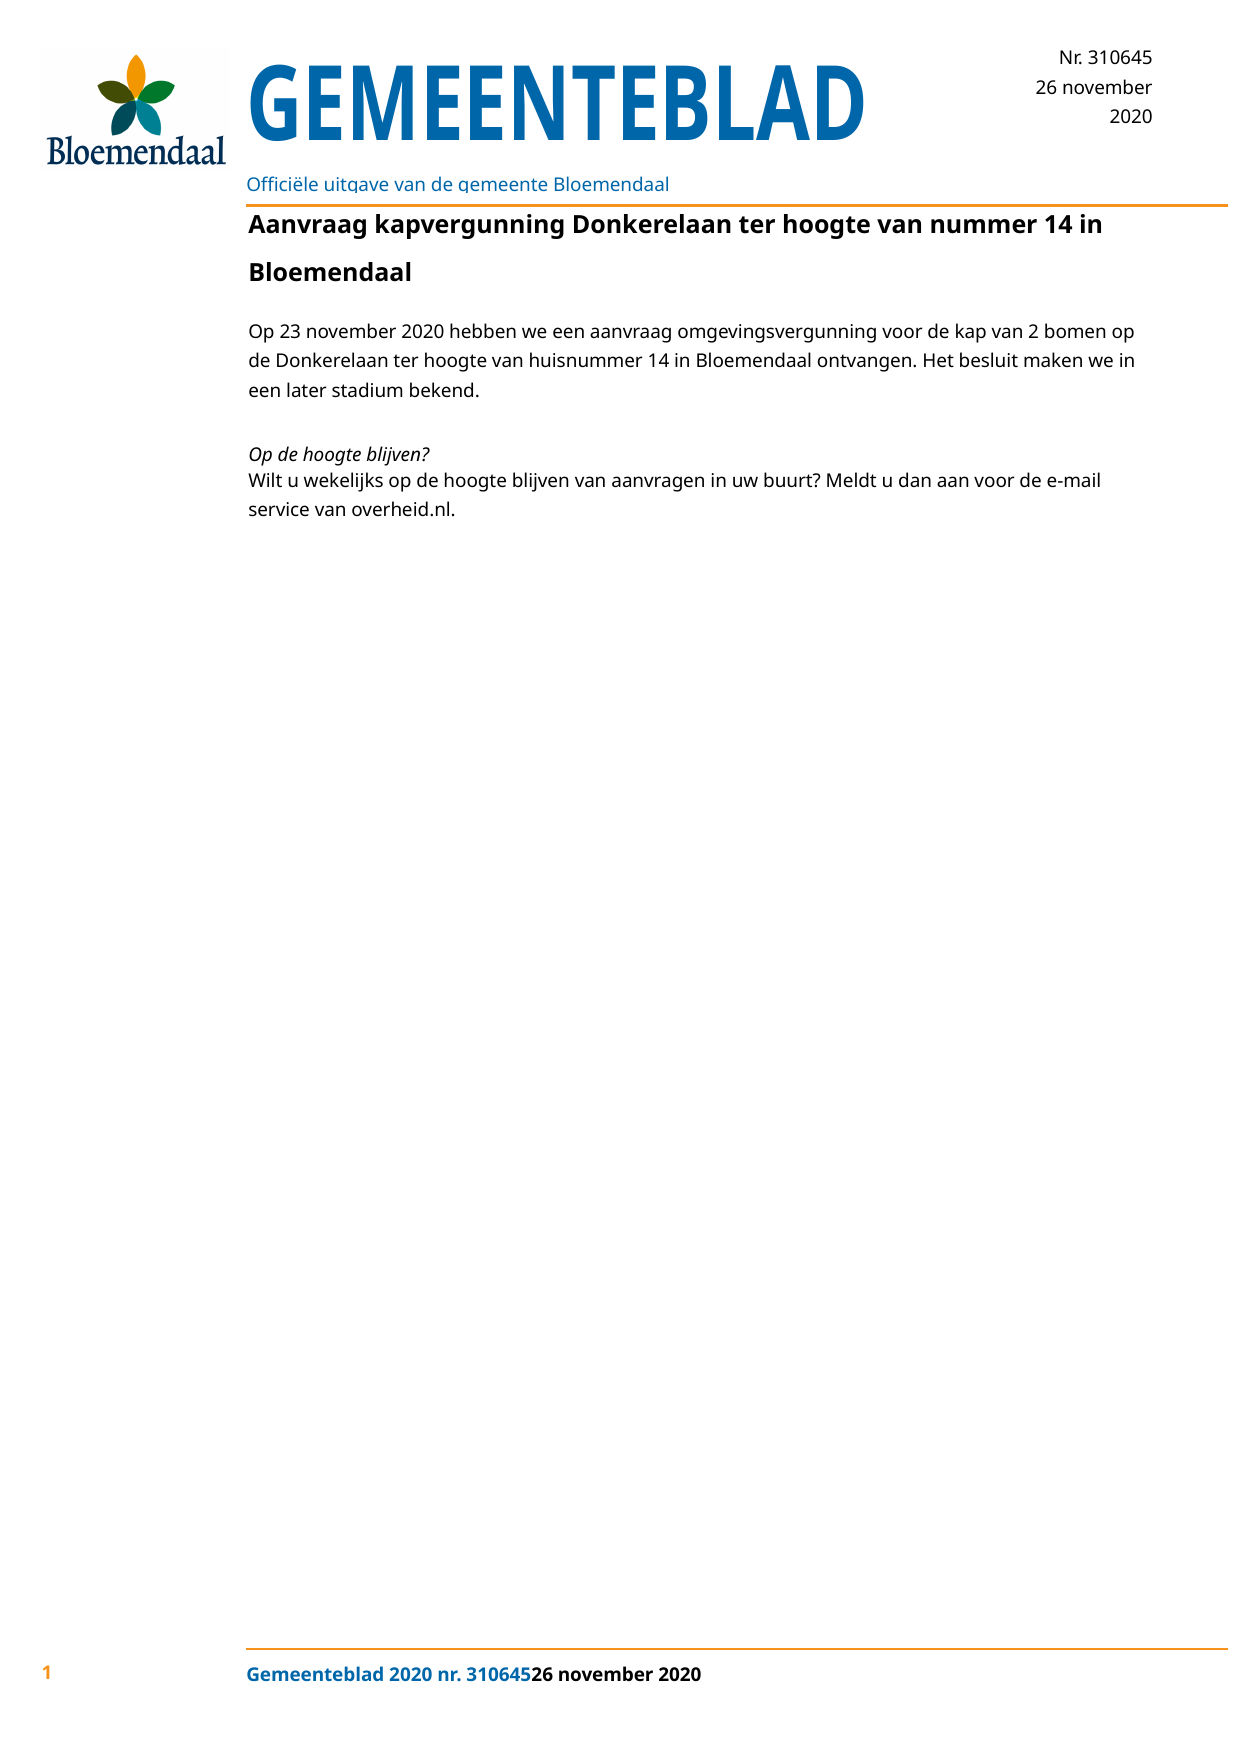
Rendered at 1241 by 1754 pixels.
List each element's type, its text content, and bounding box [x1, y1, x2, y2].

text Aanvraag kapvergunning Donkerelaan ter hoogte van nummer 14 in Bloemendaal [248, 207, 1152, 288]
text Wilt u wekelijks op de hoogte blijven van aanvragen in uw buurt? Meldt u dan aan voor de e-mail service van overheid.nl. [248, 467, 1152, 522]
picture [41, 47, 231, 172]
text Op de hoogte blijven? [248, 441, 1152, 467]
text Op 23 november 2020 hebben we een aanvraag omgevingsvergunning voor de kap van 2 bomen op de Donkerelaan ter hoogte van huisnummer 14 in Bloemendaal ontvangen. Het besluit maken we in een later stadium bekend. [248, 318, 1152, 403]
